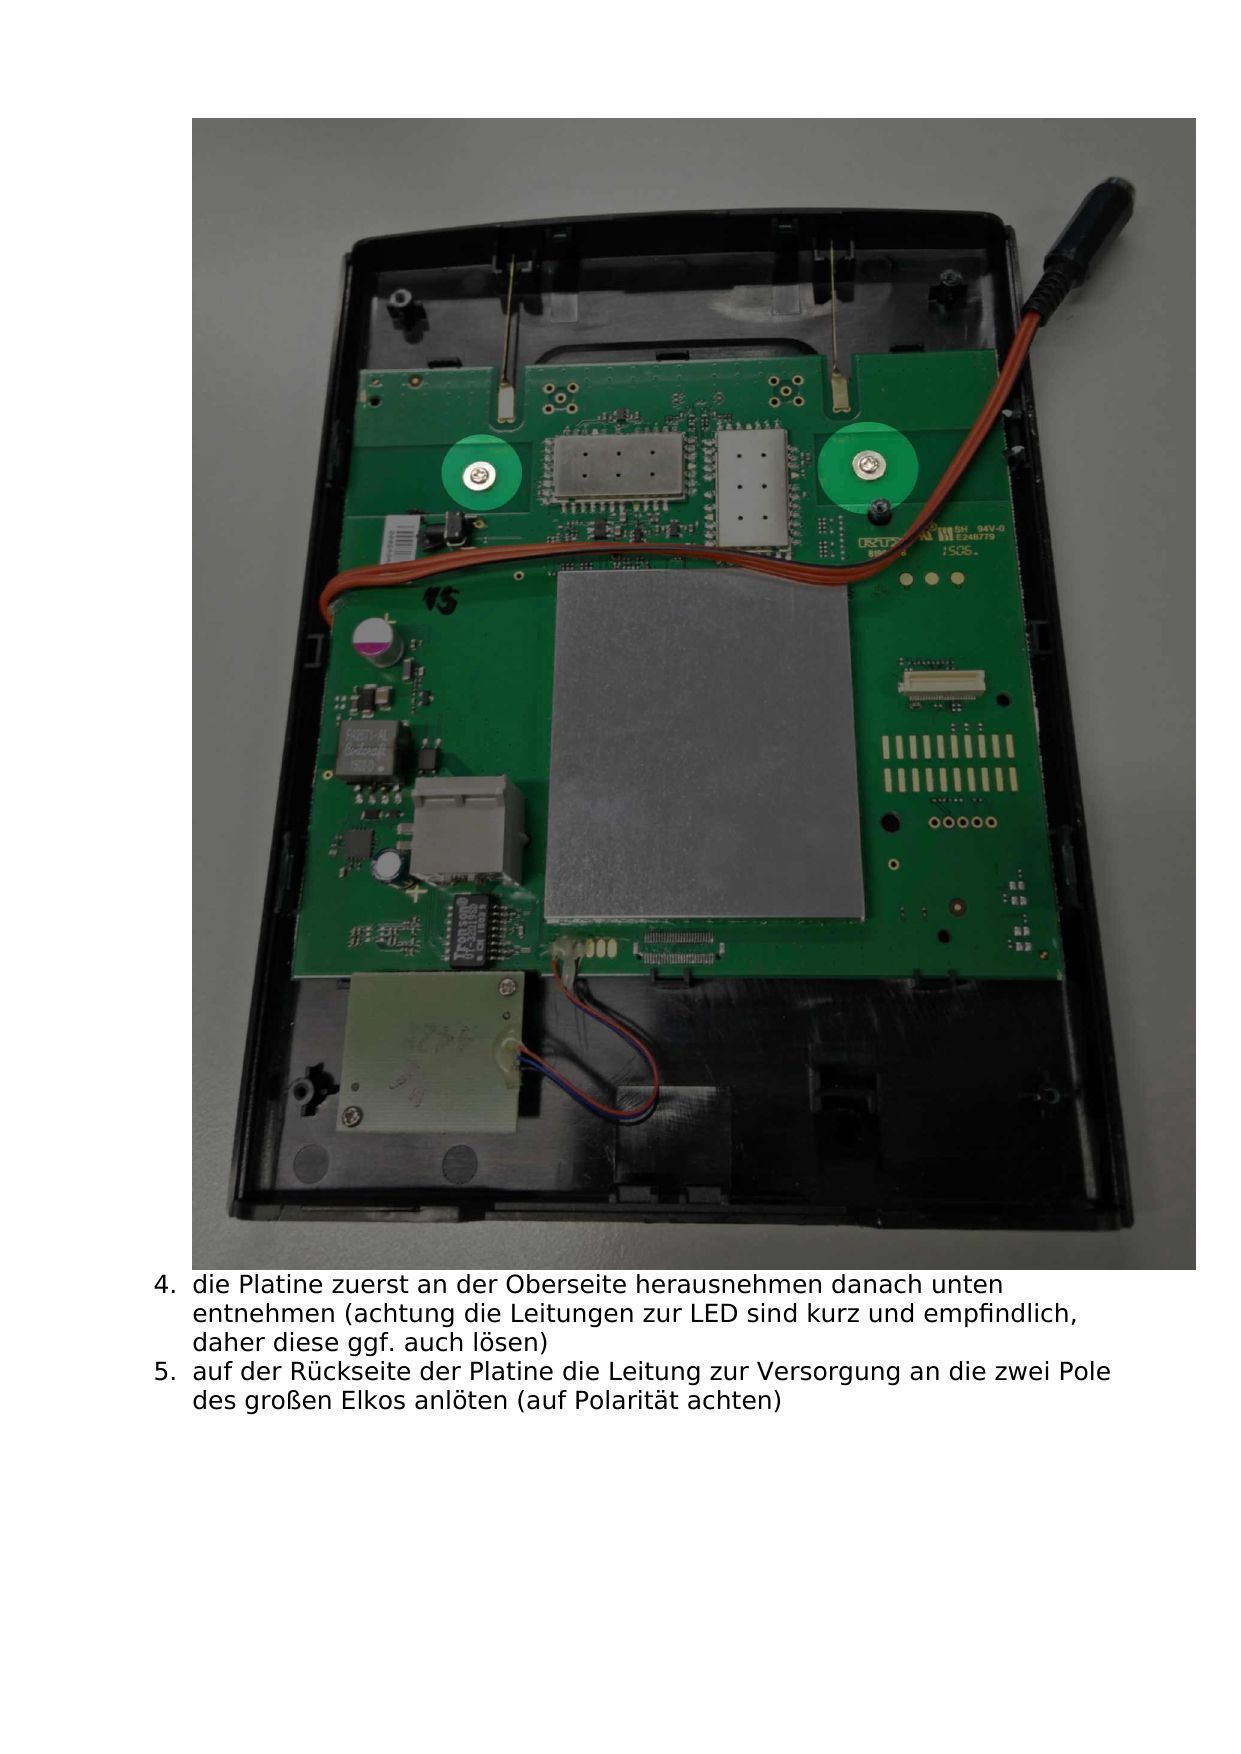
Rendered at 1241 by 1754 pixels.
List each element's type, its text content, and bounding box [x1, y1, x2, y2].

list die Platine zuerst an der Oberseite herausnehmen danach unten entnehmen (achtung die Leitungen zur LED sind kurz und empfindlich, daher diese ggf. auch lösen) [177, 1270, 1122, 1357]
list [177, 118, 192, 1270]
list auf der Rückseite der Platine die Leitung zur Versorgung an die zwei Pole des großen Elkos anlöten (auf Polarität achten) [177, 1357, 1122, 1416]
picture [192, 118, 1196, 1270]
